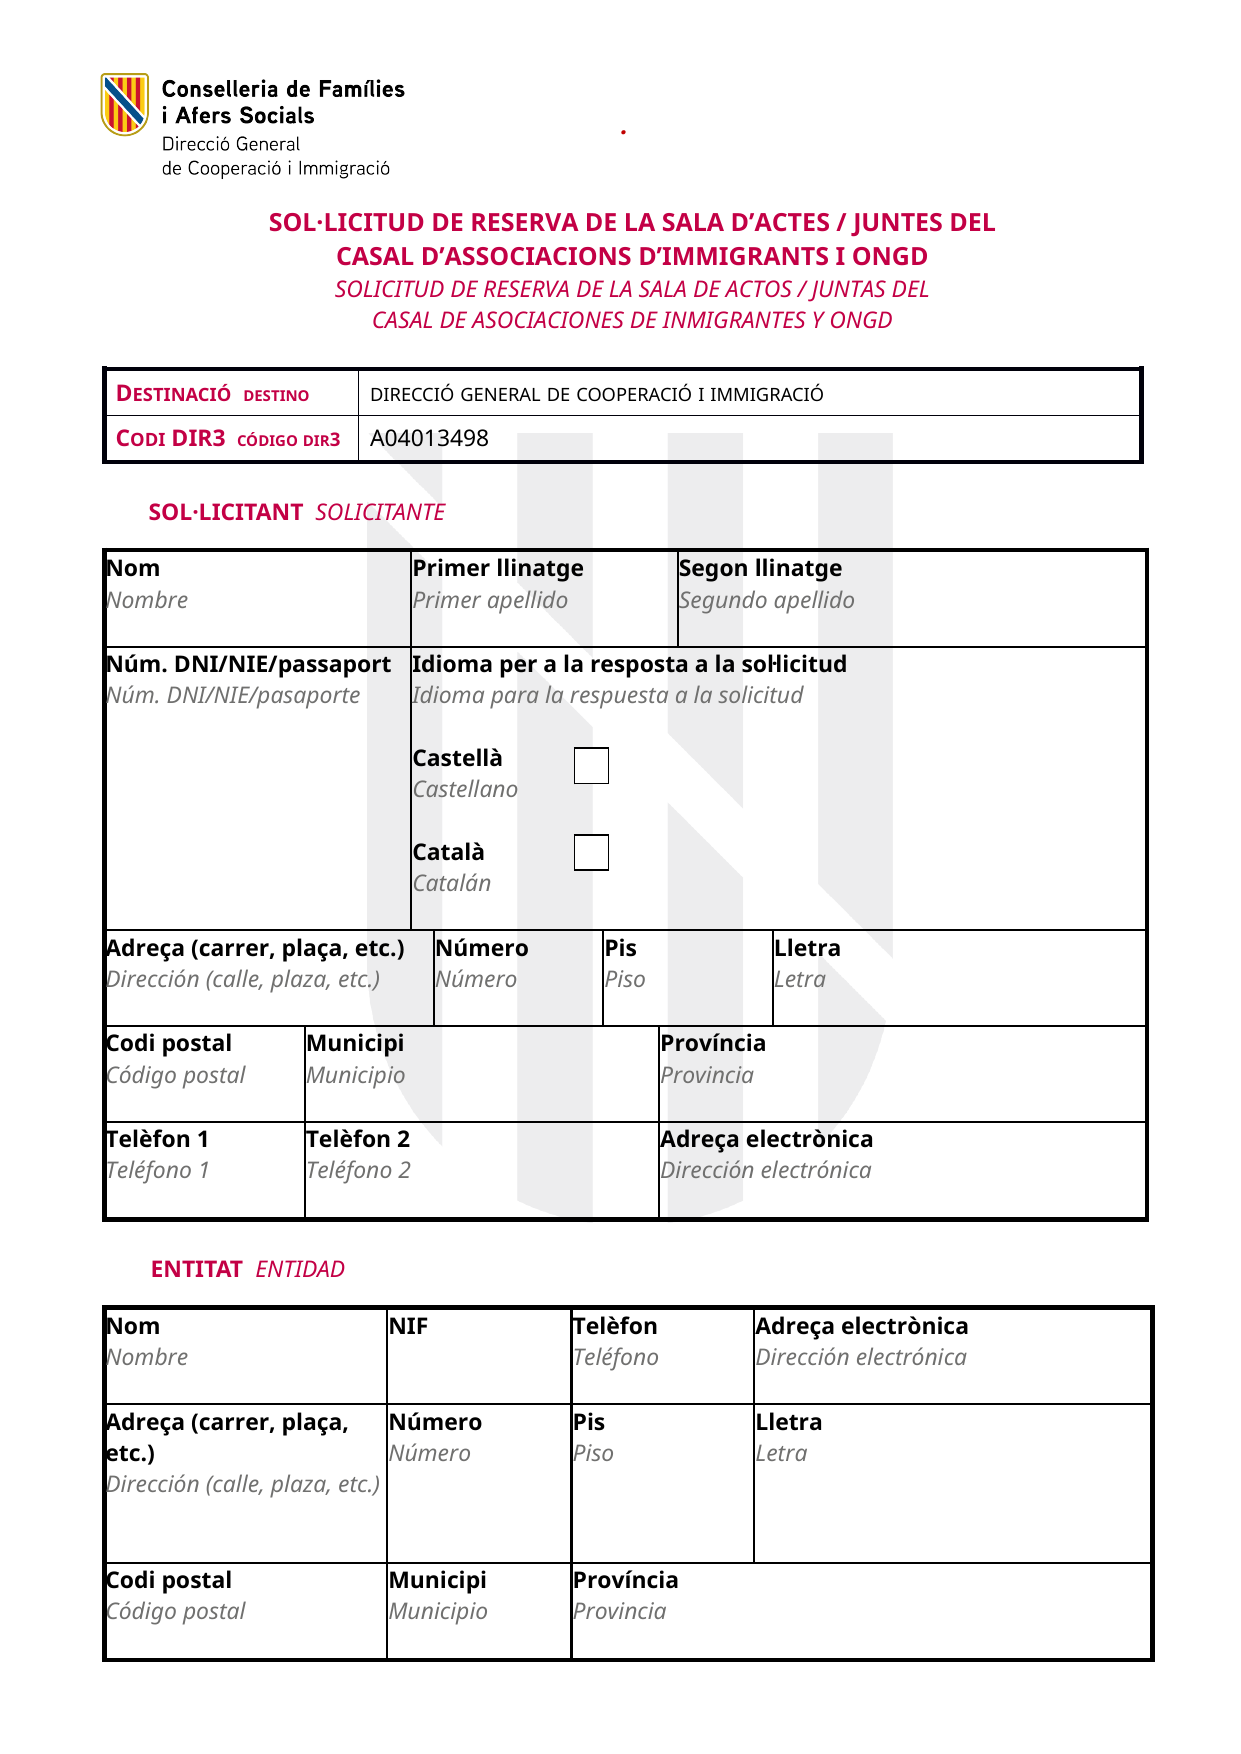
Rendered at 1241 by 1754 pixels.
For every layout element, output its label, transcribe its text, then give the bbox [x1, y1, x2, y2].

table_cell Municipi Municipio [388, 1564, 570, 1657]
table_header Nom Nombre [107, 1310, 386, 1403]
table_cell Lletra Letra [894, 931, 1145, 1025]
table_header direcció general de cooperació i immigració [359, 371, 1139, 415]
table_cell Codi postal Código postal [107, 1027, 304, 1121]
text SOLICITUD DE RESERVA DE LA SALA DE ACTOS / JUNTAS DEL [266, 273, 999, 304]
table_header NIF [388, 1310, 570, 1403]
picture [366, 931, 433, 1025]
picture [366, 648, 410, 929]
table_cell Codi DIR3 código dir3 [107, 416, 358, 459]
table_cell Telèfon 1 Teléfono 1 [107, 1123, 304, 1217]
table_cell Núm. DNI/NIE/passaport Núm. DNI/NIE/pasaporte [107, 648, 366, 929]
table_cell Codi postal Código postal [107, 1564, 386, 1657]
picture [366, 1123, 658, 1217]
table_cell Pis Piso [573, 1405, 753, 1562]
picture [412, 648, 894, 929]
picture [412, 552, 677, 646]
table_header Nom Nombre [107, 552, 366, 646]
picture [660, 1123, 894, 1217]
text ENTITAT ENTIDAD [89, 1253, 999, 1284]
table_cell Número Número [388, 1405, 570, 1562]
picture [366, 1027, 658, 1121]
picture [479, 438, 486, 445]
picture [366, 464, 894, 548]
table_cell Província Provincia [573, 1564, 1150, 1657]
table_header Telèfon Teléfono [573, 1310, 753, 1403]
table_cell Municipi Municipio [306, 1027, 366, 1121]
picture [435, 931, 602, 1025]
picture [774, 931, 894, 1025]
picture [91, 66, 414, 186]
text CASAL DE ASOCIACIONES DE INMIGRANTES Y ONGD [266, 304, 999, 335]
table_cell Adreça (carrer, plaça, etc.) Dirección (calle, plaza, etc.) [107, 931, 366, 1025]
table_header Segon llinatge Segundo apellido [894, 552, 1145, 646]
text SOL·LICITANT SOLICITANTE [894, 496, 999, 527]
picture [679, 552, 894, 646]
table_cell Telèfon 2 Teléfono 2 [306, 1123, 366, 1217]
picture [604, 931, 772, 1025]
picture [660, 1027, 894, 1121]
table_header Destinació destino [107, 371, 358, 415]
picture [366, 432, 894, 460]
table_cell Adreça (carrer, plaça, etc.) Dirección (calle, plaza, etc.) [107, 1405, 386, 1562]
table_cell Idioma per a la resposta a la sol·licitud Idioma para la respuesta a la solicitud Castellà Castellano Català Catalán [894, 648, 1145, 929]
table_cell Província Provincia [894, 1027, 1145, 1121]
picture [387, 432, 394, 444]
picture [366, 552, 410, 646]
table_cell A04013498 [359, 416, 1139, 459]
text SOL·LICITUD DE RESERVA DE LA SALA D’ACTES / JUNTES DEL CASAL D’ASSOCIACIONS D’IMMIGRANTS I ONGD [266, 204, 999, 273]
table_cell Lletra Letra [755, 1405, 1150, 1562]
text SOL·LICITANT SOLICITANTE [89, 496, 366, 527]
picture [679, 566, 686, 573]
table_cell Adreça electrònica Dirección electrónica [894, 1123, 1145, 1217]
picture [413, 432, 420, 444]
table_header Adreça electrònica Dirección electrónica [755, 1310, 1150, 1403]
